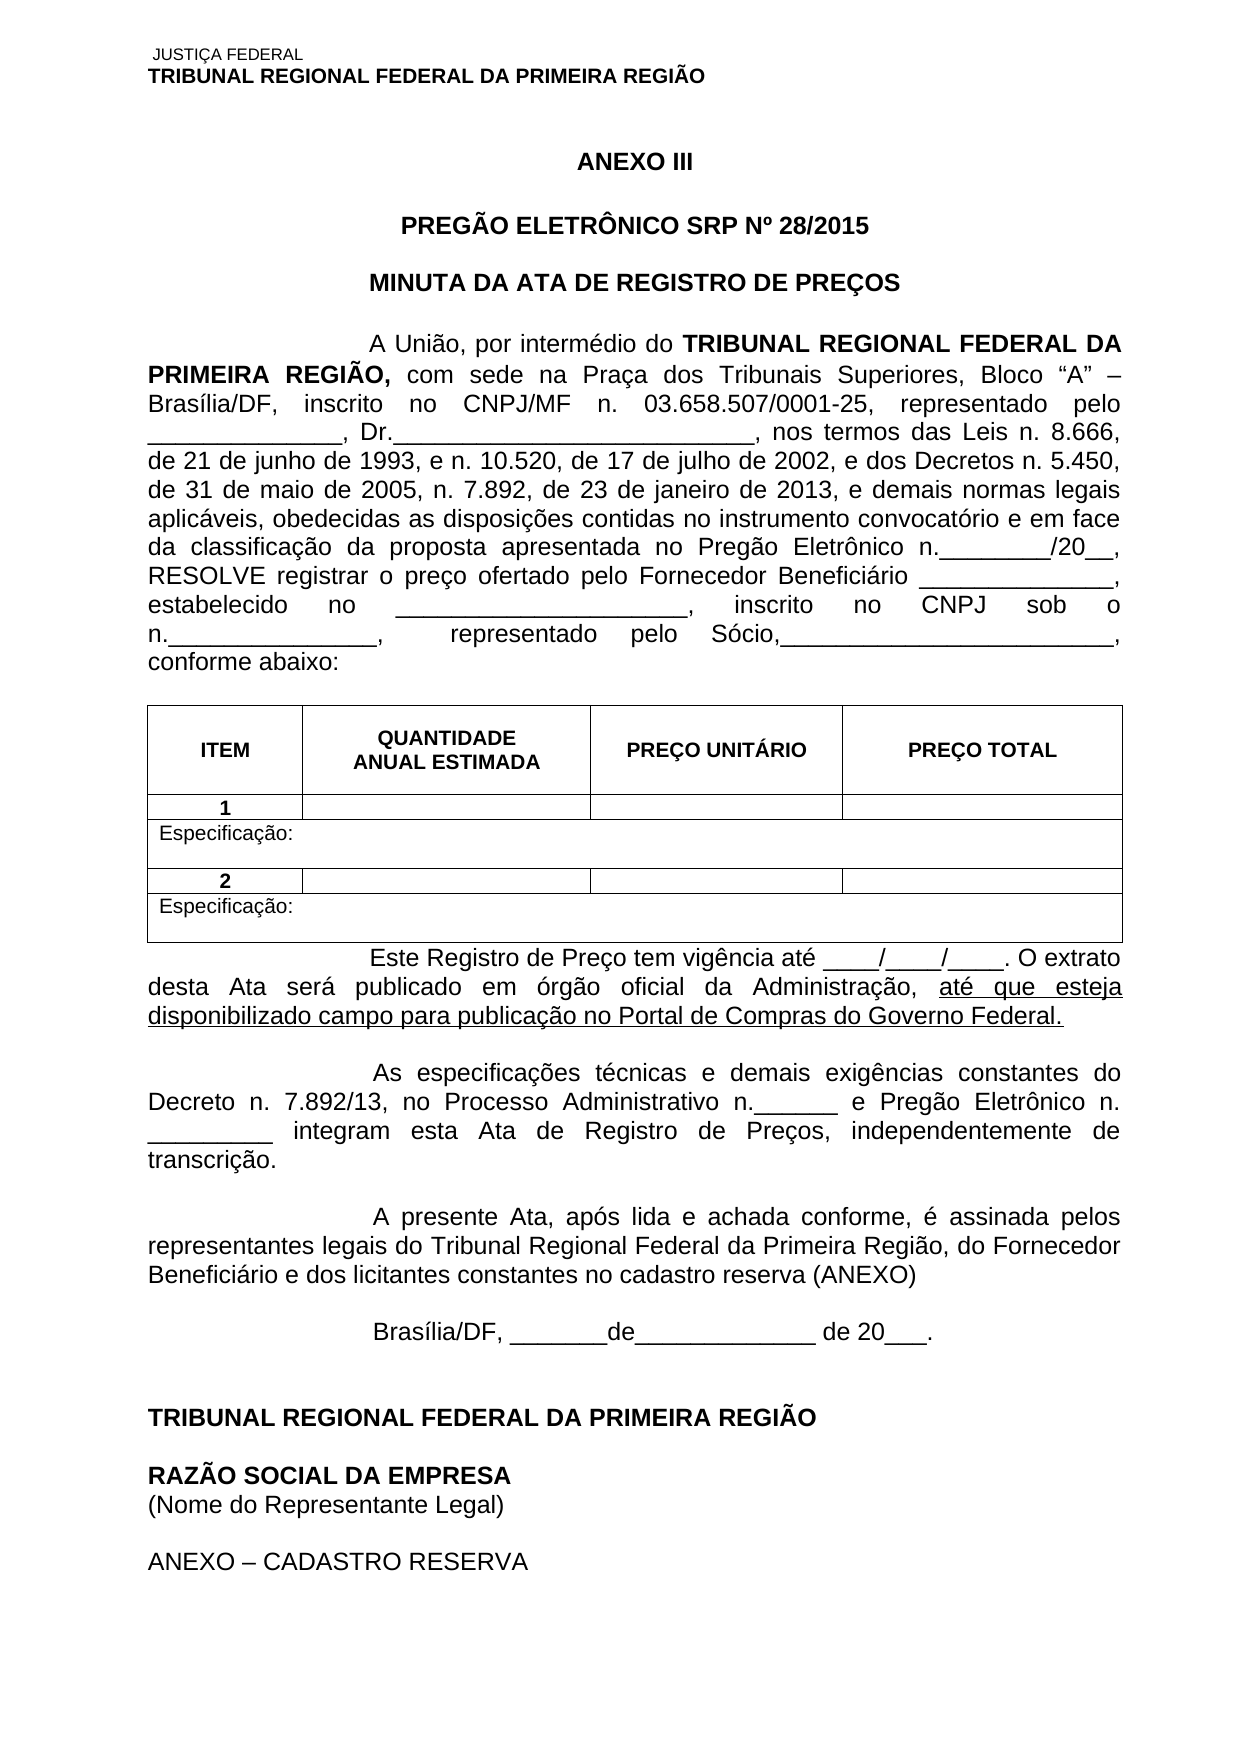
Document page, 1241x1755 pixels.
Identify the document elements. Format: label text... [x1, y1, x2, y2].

text PREGÃO ELETRÔNICO SRP Nº 28/2015 [148, 211, 1122, 239]
table_cell Especificação: [148, 894, 308, 942]
table_header ITEM [148, 706, 302, 794]
table_cell 2 [148, 869, 302, 893]
text (Nome do Representante Legal) [148, 1489, 1122, 1518]
text A União, por intermédio do TRIBUNAL REGIONAL FEDERAL DA PRIMEIRA REGIÃO, com sede na Praça dos Tribunais Superiores, Bloco “A” – Brasília/DF, inscrito no CNPJ/MF n. 03.658.507/0001-25, representado pelo ______________, Dr.__________________________, nos termos das Leis n. 8.666, de 21 de junho de 1993, e n. 10.520, de 17 de julho de 2002, e dos Decretos n. 5.450, de 31 de maio de 2005, n. 7.892, de 23 de janeiro de 2013, e demais normas legais aplicáveis, obedecidas as disposições contidas no instrumento convocatório e em face da classificação da proposta apresentada no Pregão Eletrônico n.________/20__, RESOLVE registrar o preço ofertado pelo Fornecedor Beneficiário ______________, estabelecido no _____________________, inscrito no CNPJ sob o n._______________, representado pelo Sócio,________________________, conforme abaixo: [148, 326, 1122, 676]
text Este Registro de Preço tem vigência até ____/____/____. O extrato desta Ata será publicado em órgão oficial da Administração, até que esteja disponibilizado campo para publicação no Portal de Compras do Governo Federal. [985, 943, 1122, 997]
text ANEXO III [148, 147, 1122, 176]
text RAZÃO SOCIAL DA EMPRESA [148, 1461, 1122, 1489]
text Brasília/DF, _______de_____________ de 20___. [148, 1317, 1122, 1346]
text TRIBUNAL REGIONAL FEDERAL DA PRIMEIRA REGIÃO [148, 1403, 1122, 1432]
table_cell [985, 820, 1122, 868]
table_cell [303, 795, 308, 819]
text Este Registro de Preço tem vigência até ____/____/____. O extrato desta Ata será publicado em órgão oficial da Administração, até que esteja disponibilizado campo para publicação no Portal de Compras do Governo Federal. [148, 943, 308, 1026]
text A presente Ata, após lida e achada conforme, é assinada pelos representantes legais do Tribunal Regional Federal da Primeira Região, do Fornecedor Beneficiário e dos licitantes constantes no cadastro reserva (ANEXO) [148, 1202, 308, 1288]
text As especificações técnicas e demais exigências constantes do Decreto n. 7.892/13, no Processo Administrativo n.______ e Pregão Eletrônico n. _________ integram esta Ata de Registro de Preços, independentemente de transcrição. [985, 1058, 1122, 1173]
text ANEXO – CADASTRO RESERVA [148, 1547, 1122, 1576]
table_cell [985, 869, 1122, 893]
table_header PREÇO TOTAL [985, 706, 1122, 794]
table_cell [985, 894, 1122, 942]
table_cell [303, 869, 308, 893]
table_cell [985, 795, 1122, 819]
table_cell 1 [148, 795, 302, 819]
table_cell Especificação: [148, 820, 308, 868]
text MINUTA DA ATA DE REGISTRO DE PREÇOS [148, 268, 1122, 297]
text A presente Ata, após lida e achada conforme, é assinada pelos representantes legais do Tribunal Regional Federal da Primeira Região, do Fornecedor Beneficiário e dos licitantes constantes no cadastro reserva (ANEXO) [985, 1202, 1122, 1288]
text As especificações técnicas e demais exigências constantes do Decreto n. 7.892/13, no Processo Administrativo n.______ e Pregão Eletrônico n. _________ integram esta Ata de Registro de Preços, independentemente de transcrição. [148, 1058, 308, 1173]
